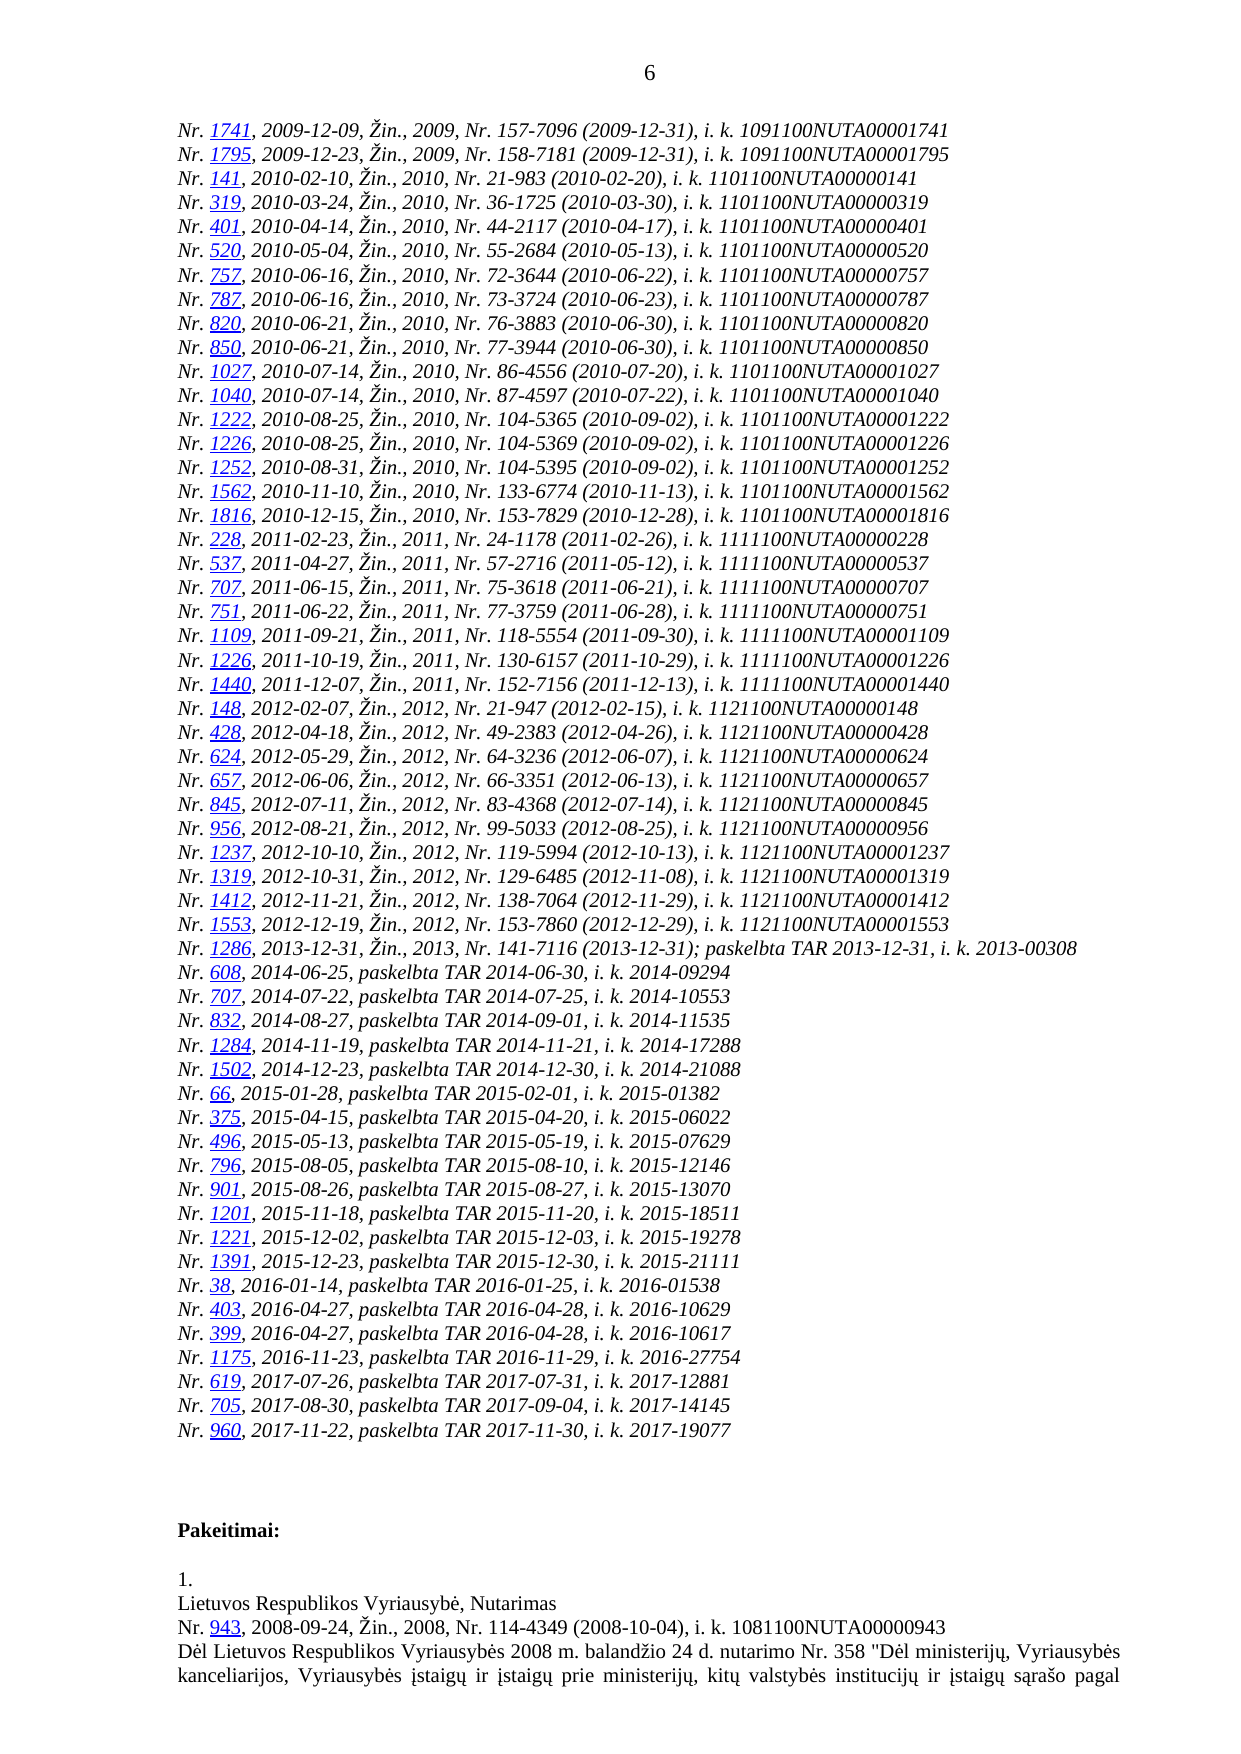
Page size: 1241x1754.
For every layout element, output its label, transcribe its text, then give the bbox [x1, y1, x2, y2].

text Nr. 38, 2016-01-14, paskelbta TAR 2016-01-25, i. k. 2016-01538 [177, 1273, 1122, 1297]
text Nr. 1319, 2012-10-31, Žin., 2012, Nr. 129-6485 (2012-11-08), i. k. 1121100NUTA00001319 [177, 864, 1122, 888]
text Nr. 1795, 2009-12-23, Žin., 2009, Nr. 158-7181 (2009-12-31), i. k. 1091100NUTA00001795 [177, 142, 1122, 166]
text Nr. 820, 2010-06-21, Žin., 2010, Nr. 76-3883 (2010-06-30), i. k. 1101100NUTA00000820 [177, 311, 1122, 335]
text Pakeitimai: [177, 1518, 1122, 1542]
text Nr. 496, 2015-05-13, paskelbta TAR 2015-05-19, i. k. 2015-07629 [177, 1129, 1122, 1153]
text Nr. 608, 2014-06-25, paskelbta TAR 2014-06-30, i. k. 2014-09294 [177, 960, 1122, 984]
text Nr. 1553, 2012-12-19, Žin., 2012, Nr. 153-7860 (2012-12-29), i. k. 1121100NUTA00001553 [177, 912, 1122, 936]
text Nr. 1286, 2013-12-31, Žin., 2013, Nr. 141-7116 (2013-12-31); paskelbta TAR 2013-12-31, i. k. 2013-00308 [177, 936, 1122, 960]
text Nr. 901, 2015-08-26, paskelbta TAR 2015-08-27, i. k. 2015-13070 [177, 1177, 1122, 1201]
text Nr. 1201, 2015-11-18, paskelbta TAR 2015-11-20, i. k. 2015-18511 [177, 1201, 1122, 1225]
text Nr. 319, 2010-03-24, Žin., 2010, Nr. 36-1725 (2010-03-30), i. k. 1101100NUTA00000319 [177, 190, 1122, 214]
text Nr. 1284, 2014-11-19, paskelbta TAR 2014-11-21, i. k. 2014-17288 [177, 1032, 1122, 1057]
text Nr. 66, 2015-01-28, paskelbta TAR 2015-02-01, i. k. 2015-01382 [177, 1081, 1122, 1105]
text Nr. 1175, 2016-11-23, paskelbta TAR 2016-11-29, i. k. 2016-27754 [177, 1345, 1122, 1369]
text Nr. 399, 2016-04-27, paskelbta TAR 2016-04-28, i. k. 2016-10617 [177, 1321, 1122, 1345]
text Nr. 1440, 2011-12-07, Žin., 2011, Nr. 152-7156 (2011-12-13), i. k. 1111100NUTA00001440 [177, 672, 1122, 696]
text Nr. 401, 2010-04-14, Žin., 2010, Nr. 44-2117 (2010-04-17), i. k. 1101100NUTA00000401 [177, 214, 1122, 238]
text Nr. 1027, 2010-07-14, Žin., 2010, Nr. 86-4556 (2010-07-20), i. k. 1101100NUTA00001027 [177, 359, 1122, 383]
text Nr. 1562, 2010-11-10, Žin., 2010, Nr. 133-6774 (2010-11-13), i. k. 1101100NUTA00001562 [177, 479, 1122, 503]
text Nr. 1109, 2011-09-21, Žin., 2011, Nr. 118-5554 (2011-09-30), i. k. 1111100NUTA00001109 [177, 623, 1122, 647]
text Nr. 657, 2012-06-06, Žin., 2012, Nr. 66-3351 (2012-06-13), i. k. 1121100NUTA00000657 [177, 768, 1122, 792]
text Nr. 757, 2010-06-16, Žin., 2010, Nr. 72-3644 (2010-06-22), i. k. 1101100NUTA00000757 [177, 262, 1122, 287]
text Nr. 796, 2015-08-05, paskelbta TAR 2015-08-10, i. k. 2015-12146 [177, 1153, 1122, 1177]
text Nr. 1040, 2010-07-14, Žin., 2010, Nr. 87-4597 (2010-07-22), i. k. 1101100NUTA00001040 [177, 383, 1122, 407]
text Nr. 375, 2015-04-15, paskelbta TAR 2015-04-20, i. k. 2015-06022 [177, 1105, 1122, 1129]
text Nr. 1391, 2015-12-23, paskelbta TAR 2015-12-30, i. k. 2015-21111 [177, 1249, 1122, 1273]
text Nr. 148, 2012-02-07, Žin., 2012, Nr. 21-947 (2012-02-15), i. k. 1121100NUTA00000148 [177, 696, 1122, 720]
text Nr. 1221, 2015-12-02, paskelbta TAR 2015-12-03, i. k. 2015-19278 [177, 1225, 1122, 1249]
text Nr. 832, 2014-08-27, paskelbta TAR 2014-09-01, i. k. 2014-11535 [177, 1008, 1122, 1032]
text Nr. 1226, 2011-10-19, Žin., 2011, Nr. 130-6157 (2011-10-29), i. k. 1111100NUTA00001226 [177, 647, 1122, 672]
text Nr. 943, 2008-09-24, Žin., 2008, Nr. 114-4349 (2008-10-04), i. k. 1081100NUTA00000943 [177, 1615, 1122, 1639]
text Nr. 624, 2012-05-29, Žin., 2012, Nr. 64-3236 (2012-06-07), i. k. 1121100NUTA00000624 [177, 744, 1122, 768]
text Nr. 403, 2016-04-27, paskelbta TAR 2016-04-28, i. k. 2016-10629 [177, 1297, 1122, 1321]
text Nr. 1741, 2009-12-09, Žin., 2009, Nr. 157-7096 (2009-12-31), i. k. 1091100NUTA00001741 [177, 118, 1122, 142]
text Nr. 787, 2010-06-16, Žin., 2010, Nr. 73-3724 (2010-06-23), i. k. 1101100NUTA00000787 [177, 287, 1122, 311]
text Nr. 1226, 2010-08-25, Žin., 2010, Nr. 104-5369 (2010-09-02), i. k. 1101100NUTA00001226 [177, 431, 1122, 455]
text Nr. 960, 2017-11-22, paskelbta TAR 2017-11-30, i. k. 2017-19077 [177, 1417, 1122, 1442]
text Nr. 228, 2011-02-23, Žin., 2011, Nr. 24-1178 (2011-02-26), i. k. 1111100NUTA00000228 [177, 527, 1122, 551]
text Nr. 1502, 2014-12-23, paskelbta TAR 2014-12-30, i. k. 2014-21088 [177, 1057, 1122, 1081]
text Nr. 537, 2011-04-27, Žin., 2011, Nr. 57-2716 (2011-05-12), i. k. 1111100NUTA00000537 [177, 551, 1122, 575]
text Nr. 1222, 2010-08-25, Žin., 2010, Nr. 104-5365 (2010-09-02), i. k. 1101100NUTA00001222 [177, 407, 1122, 431]
text Nr. 141, 2010-02-10, Žin., 2010, Nr. 21-983 (2010-02-20), i. k. 1101100NUTA00000141 [177, 166, 1122, 190]
text Nr. 1237, 2012-10-10, Žin., 2012, Nr. 119-5994 (2012-10-13), i. k. 1121100NUTA00001237 [177, 840, 1122, 864]
text Nr. 705, 2017-08-30, paskelbta TAR 2017-09-04, i. k. 2017-14145 [177, 1393, 1122, 1417]
text Nr. 707, 2011-06-15, Žin., 2011, Nr. 75-3618 (2011-06-21), i. k. 1111100NUTA00000707 [177, 575, 1122, 599]
text Nr. 1816, 2010-12-15, Žin., 2010, Nr. 153-7829 (2010-12-28), i. k. 1101100NUTA00001816 [177, 503, 1122, 527]
text Nr. 619, 2017-07-26, paskelbta TAR 2017-07-31, i. k. 2017-12881 [177, 1369, 1122, 1393]
text Nr. 850, 2010-06-21, Žin., 2010, Nr. 77-3944 (2010-06-30), i. k. 1101100NUTA00000850 [177, 335, 1122, 359]
text 1. [177, 1567, 1122, 1591]
text Nr. 1252, 2010-08-31, Žin., 2010, Nr. 104-5395 (2010-09-02), i. k. 1101100NUTA00001252 [177, 455, 1122, 479]
text Nr. 956, 2012-08-21, Žin., 2012, Nr. 99-5033 (2012-08-25), i. k. 1121100NUTA00000956 [177, 816, 1122, 840]
text Dėl Lietuvos Respublikos Vyriausybės 2008 m. balandžio 24 d. nutarimo Nr. 358 "Dėl ministerijų, Vyriausybės kanceliarijos, Vyriausybės įstaigų ir įstaigų prie ministerijų, kitų valstybės institucijų ir įstaigų sąrašo pagal [177, 1639, 1122, 1687]
text Nr. 845, 2012-07-11, Žin., 2012, Nr. 83-4368 (2012-07-14), i. k. 1121100NUTA00000845 [177, 792, 1122, 816]
text Nr. 1412, 2012-11-21, Žin., 2012, Nr. 138-7064 (2012-11-29), i. k. 1121100NUTA00001412 [177, 888, 1122, 912]
text Nr. 428, 2012-04-18, Žin., 2012, Nr. 49-2383 (2012-04-26), i. k. 1121100NUTA00000428 [177, 720, 1122, 744]
text Lietuvos Respublikos Vyriausybė, Nutarimas [177, 1591, 1122, 1615]
text Nr. 707, 2014-07-22, paskelbta TAR 2014-07-25, i. k. 2014-10553 [177, 984, 1122, 1008]
text Nr. 520, 2010-05-04, Žin., 2010, Nr. 55-2684 (2010-05-13), i. k. 1101100NUTA00000520 [177, 238, 1122, 262]
text Nr. 751, 2011-06-22, Žin., 2011, Nr. 77-3759 (2011-06-28), i. k. 1111100NUTA00000751 [177, 599, 1122, 623]
